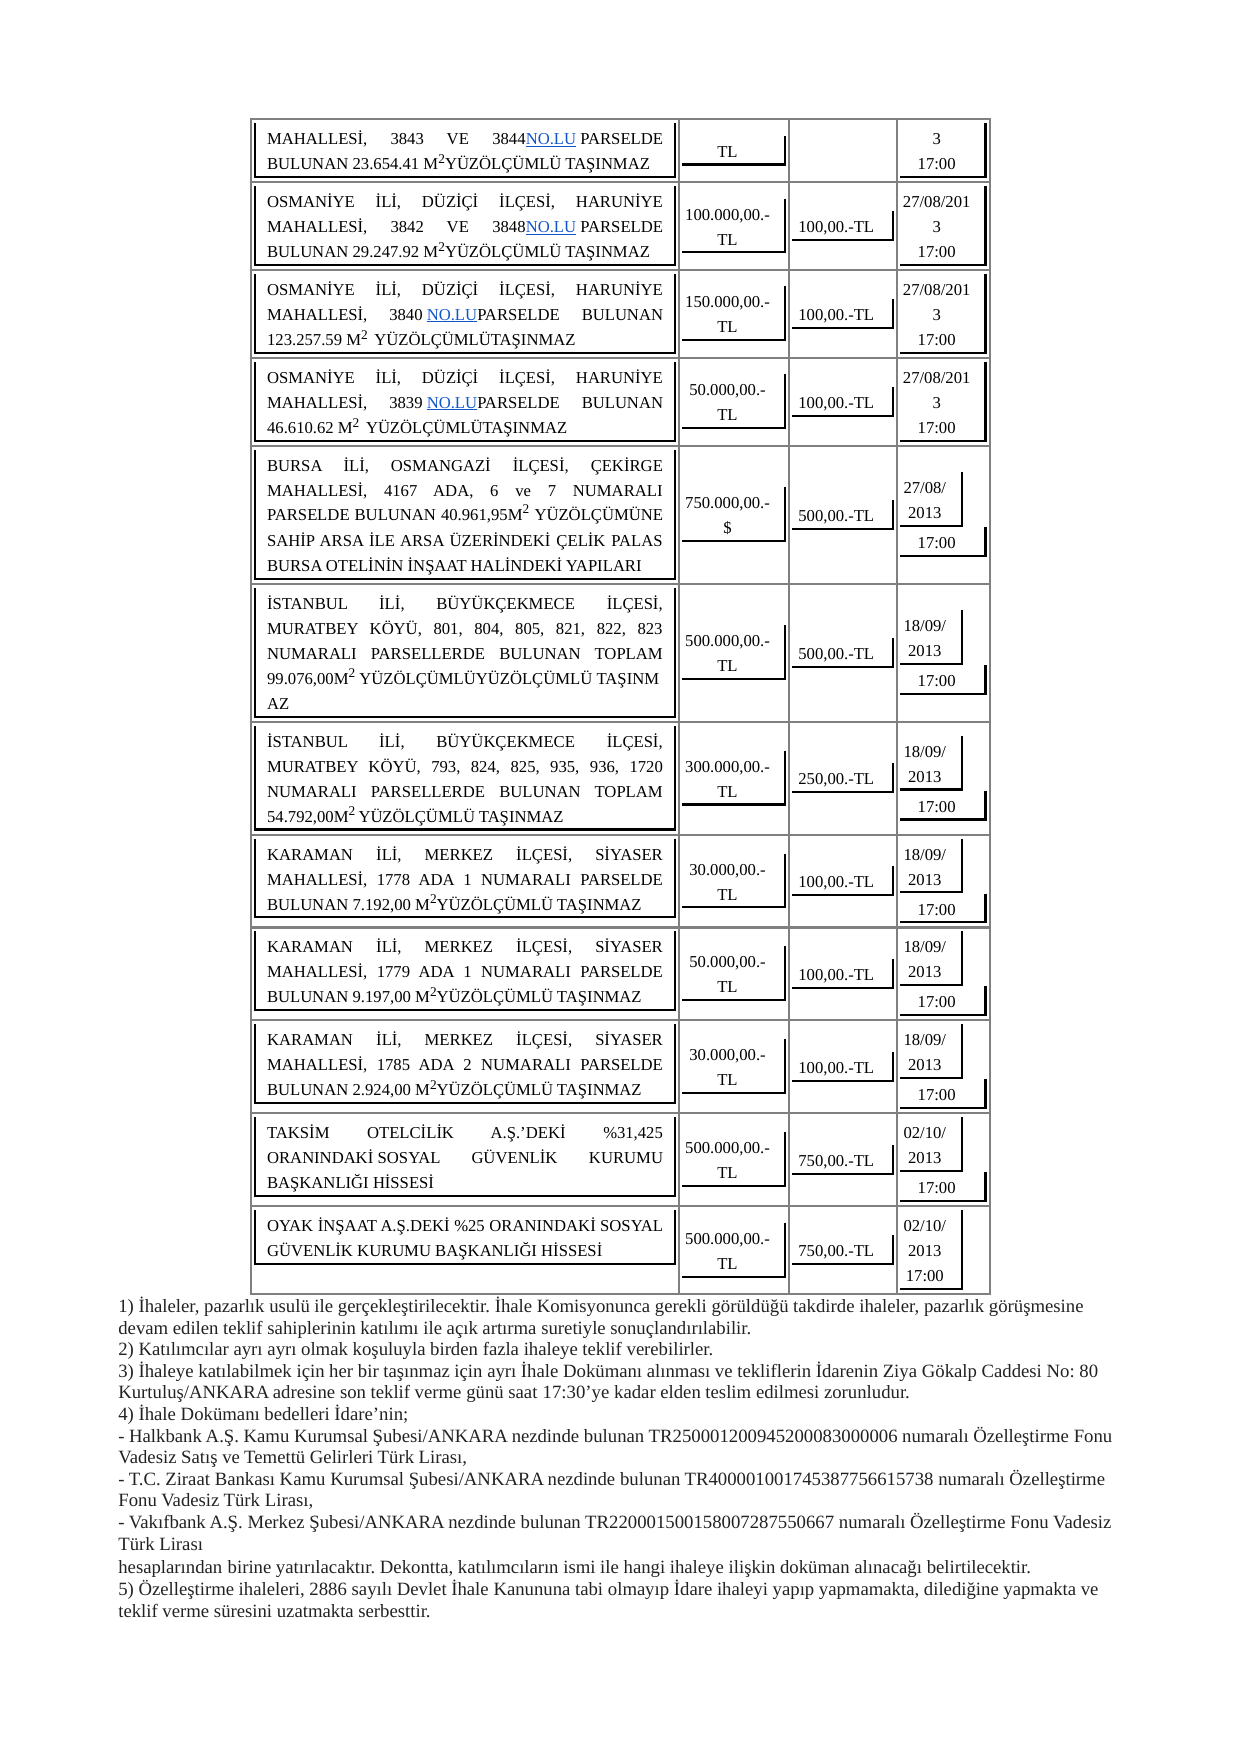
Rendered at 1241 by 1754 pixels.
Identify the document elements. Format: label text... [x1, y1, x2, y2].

table_cell 500,00.-TL [790, 447, 896, 583]
table_cell 100,00.-TL [790, 1021, 896, 1112]
table_cell 27/08/2013 17:00 [898, 447, 989, 583]
table_cell 18/09/2013 17:00 [898, 836, 989, 926]
table_cell TL [680, 120, 788, 181]
table_cell 18/09/2013 17:00 [898, 929, 989, 1019]
table_cell 150.000,00.-TL [680, 271, 788, 357]
text 1) İhaleler, pazarlık usulü ile gerçekleştirilecektir. İhale Komisyonunca gerekli görüldüğü takdirde ihaleler, pazarlık görüşmesine devam edilen teklif sahiplerinin katılımı ile açık artırma suretiyle sonuçlandırılabilir. [118, 1295, 1122, 1338]
table_cell 750,00.-TL [790, 1207, 896, 1293]
table_cell 02/10/2013 17:00 [898, 1114, 989, 1205]
text 2) Katılımcılar ayrı ayrı olmak koşuluyla birden fazla ihaleye teklif verebilirler. [118, 1338, 1122, 1360]
table_cell 100,00.-TL [790, 359, 896, 445]
table_cell 100,00.-TL [790, 836, 896, 926]
table_cell 500.000,00.-TL [680, 585, 788, 721]
table_cell 30.000,00.-TL [680, 836, 788, 926]
table_cell KARAMAN İLİ, MERKEZ İLÇESİ, SİYASER MAHALLESİ, 1778 ADA 1 NUMARALI PARSELDE BULUNAN 7.192,00 M2YÜZÖLÇÜMLÜ TAŞINMAZ [252, 836, 678, 926]
table_cell 30.000,00.-TL [680, 1021, 788, 1112]
table_cell İSTANBUL İLİ, BÜYÜKÇEKMECE İLÇESİ, MURATBEY KÖYÜ, 801, 804, 805, 821, 822, 823 NUMARALI PARSELLERDE BULUNAN TOPLAM 99.076,00M2 YÜZÖLÇÜMLÜYÜZÖLÇÜMLÜ TAŞINMAZ [252, 585, 678, 721]
table_cell MAHALLESİ, 3843 VE 3844NO.LU PARSELDE BULUNAN 23.654.41 M2YÜZÖLÇÜMLÜ TAŞINMAZ [252, 120, 678, 181]
table_cell İSTANBUL İLİ, BÜYÜKÇEKMECE İLÇESİ, MURATBEY KÖYÜ, 793, 824, 825, 935, 936, 1720 NUMARALI PARSELLERDE BULUNAN TOPLAM 54.792,00M2 YÜZÖLÇÜMLÜ TAŞINMAZ [252, 723, 678, 833]
table_cell 750.000,00.- $ [680, 447, 788, 583]
table_cell 18/09/2013 17:00 [898, 1021, 989, 1112]
table_cell OSMANİYE İLİ, DÜZİÇİ İLÇESİ, HARUNİYE MAHALLESİ, 3839 NO.LUPARSELDE BULUNAN 46.610.62 M2 YÜZÖLÇÜMLÜTAŞINMAZ [252, 359, 678, 445]
table_cell BURSA İLİ, OSMANGAZİ İLÇESİ, ÇEKİRGE MAHALLESİ, 4167 ADA, 6 ve 7 NUMARALI PARSELDE BULUNAN 40.961,95M2 YÜZÖLÇÜMÜNE SAHİP ARSA İLE ARSA ÜZERİNDEKİ ÇELİK PALAS BURSA OTELİNİN İNŞAAT HALİNDEKİ YAPILARI [252, 447, 678, 583]
table_cell 27/08/2013 17:00 [898, 183, 989, 269]
text 3) İhaleye katılabilmek için her bir taşınmaz için ayrı İhale Dokümanı alınması ve tekliflerin İdarenin Ziya Gökalp Caddesi No: 80 Kurtuluş/ANKARA adresine son teklif verme günü saat 17:30’ye kadar elden teslim edilmesi zorunludur. [118, 1360, 1122, 1403]
table_cell 750,00.-TL [790, 1114, 896, 1205]
table_cell 100,00.-TL [790, 271, 896, 357]
table_cell TAKSİM OTELCİLİK A.Ş.’DEKİ %31,425 ORANINDAKİ SOSYAL GÜVENLİK KURUMU BAŞKANLIĞI HİSSESİ [252, 1114, 678, 1205]
table_cell 50.000,00.-TL [680, 359, 788, 445]
text - T.C. Ziraat Bankası Kamu Kurumsal Şubesi/ANKARA nezdinde bulunan TR400001001745387756615738 numaralı Özelleştirme Fonu Vadesiz Türk Lirası, [118, 1468, 1122, 1511]
table_cell 27/08/2013 17:00 [898, 359, 989, 445]
table_cell 3 17:00 [898, 120, 989, 181]
table_cell KARAMAN İLİ, MERKEZ İLÇESİ, SİYASER MAHALLESİ, 1785 ADA 2 NUMARALI PARSELDE BULUNAN 2.924,00 M2YÜZÖLÇÜMLÜ TAŞINMAZ [252, 1021, 678, 1112]
table_cell 100,00.-TL [790, 183, 896, 269]
table_cell 500.000,00.-TL [680, 1207, 788, 1293]
table_cell 18/09/2013 17:00 [898, 723, 989, 833]
table_cell OSMANİYE İLİ, DÜZİÇİ İLÇESİ, HARUNİYE MAHALLESİ, 3840 NO.LUPARSELDE BULUNAN 123.257.59 M2 YÜZÖLÇÜMLÜTAŞINMAZ [252, 271, 678, 357]
table_cell 500.000,00.-TL [680, 1114, 788, 1205]
table_cell 300.000,00.-TL [680, 723, 788, 833]
table_cell KARAMAN İLİ, MERKEZ İLÇESİ, SİYASER MAHALLESİ, 1779 ADA 1 NUMARALI PARSELDE BULUNAN 9.197,00 M2YÜZÖLÇÜMLÜ TAŞINMAZ [252, 929, 678, 1019]
table_cell OSMANİYE İLİ, DÜZİÇİ İLÇESİ, HARUNİYE MAHALLESİ, 3842 VE 3848NO.LU PARSELDE BULUNAN 29.247.92 M2YÜZÖLÇÜMLÜ TAŞINMAZ [252, 183, 678, 269]
text - Vakıfbank A.Ş. Merkez Şubesi/ANKARA nezdinde bulunan TR220001500158007287550667 numaralı Özelleştirme Fonu Vadesiz Türk Lirası [118, 1511, 1122, 1554]
text 5) Özelleştirme ihaleleri, 2886 sayılı Devlet İhale Kanununa tabi olmayıp İdare ihaleyi yapıp yapmamakta, dilediğine yapmakta ve teklif verme süresini uzatmakta serbesttir. [118, 1578, 1122, 1621]
table_cell 250,00.-TL [790, 723, 896, 833]
table_cell 100.000,00.-TL [680, 183, 788, 269]
text 4) İhale Dokümanı bedelleri İdare’nin; [118, 1403, 1122, 1424]
table_cell OYAK İNŞAAT A.Ş.DEKİ %25 ORANINDAKİ SOSYAL GÜVENLİK KURUMU BAŞKANLIĞI HİSSESİ [252, 1207, 678, 1293]
table_cell 500,00.-TL [790, 585, 896, 721]
table_cell 27/08/2013 17:00 [898, 271, 989, 357]
table_cell 50.000,00.-TL [680, 929, 788, 1019]
table_cell 100,00.-TL [790, 929, 896, 1019]
text hesaplarından birine yatırılacaktır. Dekontta, katılımcıların ismi ile hangi ihaleye ilişkin doküman alınacağı belirtilecektir. [118, 1554, 1122, 1578]
table_cell 18/09/2013 17:00 [898, 585, 989, 721]
table_cell 02/10/2013 17:00 [898, 1207, 989, 1293]
table_cell [790, 120, 896, 181]
text - Halkbank A.Ş. Kamu Kurumsal Şubesi/ANKARA nezdinde bulunan TR250001200945200083000006 numaralı Özelleştirme Fonu Vadesiz Satış ve Temettü Gelirleri Türk Lirası, [118, 1424, 1122, 1468]
